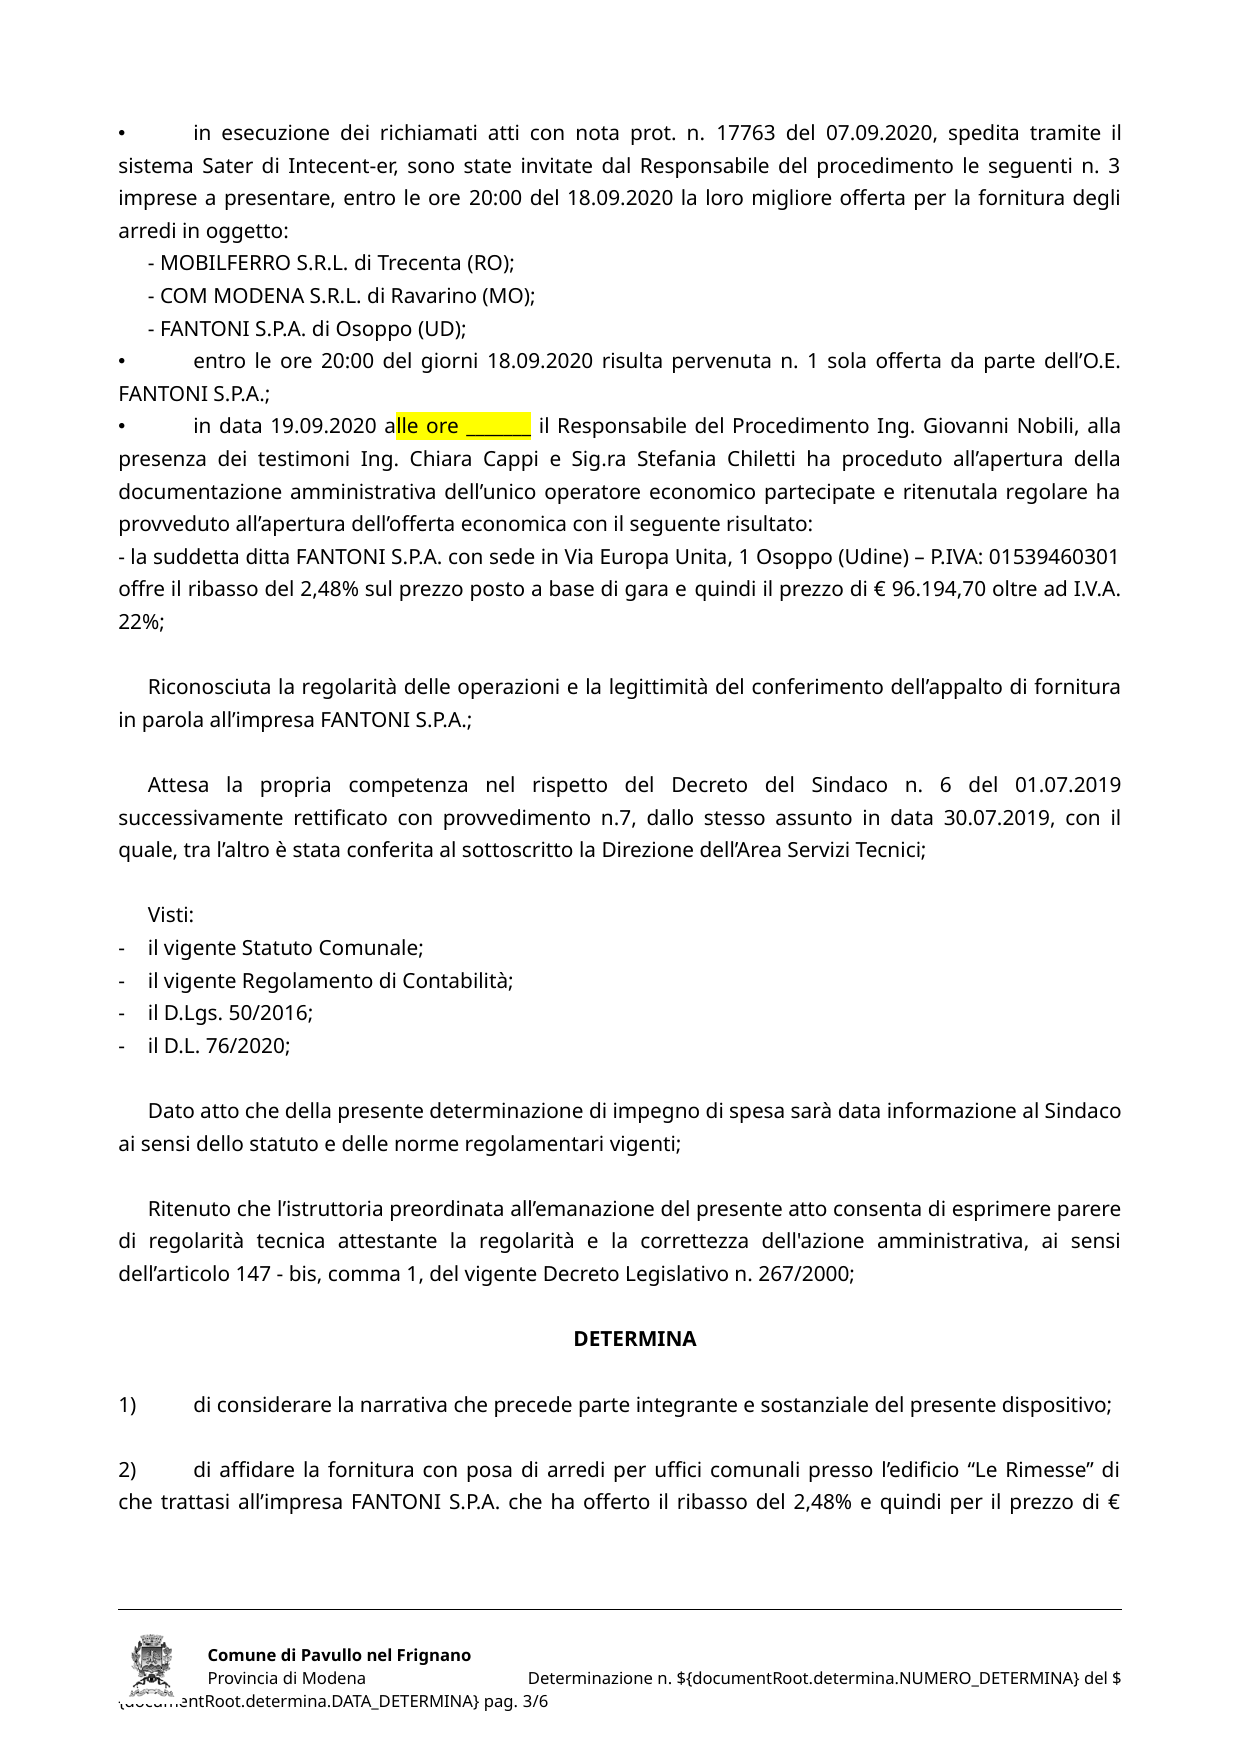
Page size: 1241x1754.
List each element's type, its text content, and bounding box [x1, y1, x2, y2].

text DETERMINA [118, 1324, 1122, 1353]
list il vigente Statuto Comunale; [118, 933, 1122, 962]
text - COM MODENA S.R.L. di Ravarino (MO); [118, 281, 1122, 309]
list il D.Lgs. 50/2016; [118, 998, 1122, 1027]
list entro le ore 20:00 del giorni 18.09.2020 risulta pervenuta n. 1 sola offerta da parte dell’O.E. FANTONI S.P.A.; [118, 346, 1122, 407]
text - MOBILFERRO S.R.L. di Trecenta (RO); [118, 248, 1122, 277]
picture [120, 1631, 183, 1704]
text Riconosciuta la regolarità delle operazioni e la legittimità del conferimento dell’appalto di fornitura in parola all’impresa FANTONI S.P.A.; [118, 672, 1122, 733]
text Ritenuto che l’istruttoria preordinata all’emanazione del presente atto consenta di esprimere parere di regolarità tecnica attestante la regolarità e la correttezza dell'azione amministrativa, ai sensi dell’articolo 147 - bis, comma 1, del vigente Decreto Legislativo n. 267/2000; [118, 1194, 1122, 1288]
list il vigente Regolamento di Contabilità; [118, 966, 1122, 994]
list in esecuzione dei richiamati atti con nota prot. n. 17763 del 07.09.2020, spedita tramite il sistema Sater di Intecent-er, sono state invitate dal Responsabile del procedimento le seguenti n. 3 imprese a presentare, entro le ore 20:00 del 18.09.2020 la loro migliore offerta per la fornitura degli arredi in oggetto: [118, 118, 1122, 244]
list di considerare la narrativa che precede parte integrante e sostanziale del presente dispositivo; [118, 1390, 1122, 1418]
text Attesa la propria competenza nel rispetto del Decreto del Sindaco n. 6 del 01.07.2019 successivamente rettificato con provvedimento n.7, dallo stesso assunto in data 30.07.2019, con il quale, tra l’altro è stata conferita al sottoscritto la Direzione dell’Area Servizi Tecnici; [118, 770, 1122, 864]
list il D.L. 76/2020; [118, 1031, 1122, 1059]
text - FANTONI S.P.A. di Osoppo (UD); [118, 314, 1122, 342]
list di affidare la fornitura con posa di arredi per uffici comunali presso l’edificio “Le Rimesse” di che trattasi all’impresa FANTONI S.P.A. che ha offerto il ribasso del 2,48% e quindi per il prezzo di € [118, 1455, 1122, 1516]
list - la suddetta ditta FANTONI S.P.A. con sede in Via Europa Unita, 1 Osoppo (Udine) – P.IVA: 01539460301 offre il ribasso del 2,48% sul prezzo posto a base di gara e quindi il prezzo di € 96.194,70 oltre ad I.V.A. 22%; [118, 542, 1122, 636]
list in data 19.09.2020 alle ore _______ il Responsabile del Procedimento Ing. Giovanni Nobili, alla presenza dei testimoni Ing. Chiara Cappi e Sig.ra Stefania Chiletti ha proceduto all’apertura della documentazione amministrativa dell’unico operatore economico partecipate e ritenutala regolare ha provveduto all’apertura dell’offerta economica con il seguente risultato: [118, 412, 1122, 538]
text Dato atto che della presente determinazione di impegno di spesa sarà data informazione al Sindaco ai sensi dello statuto e delle norme regolamentari vigenti; [118, 1096, 1122, 1157]
text Visti: [118, 901, 1122, 929]
